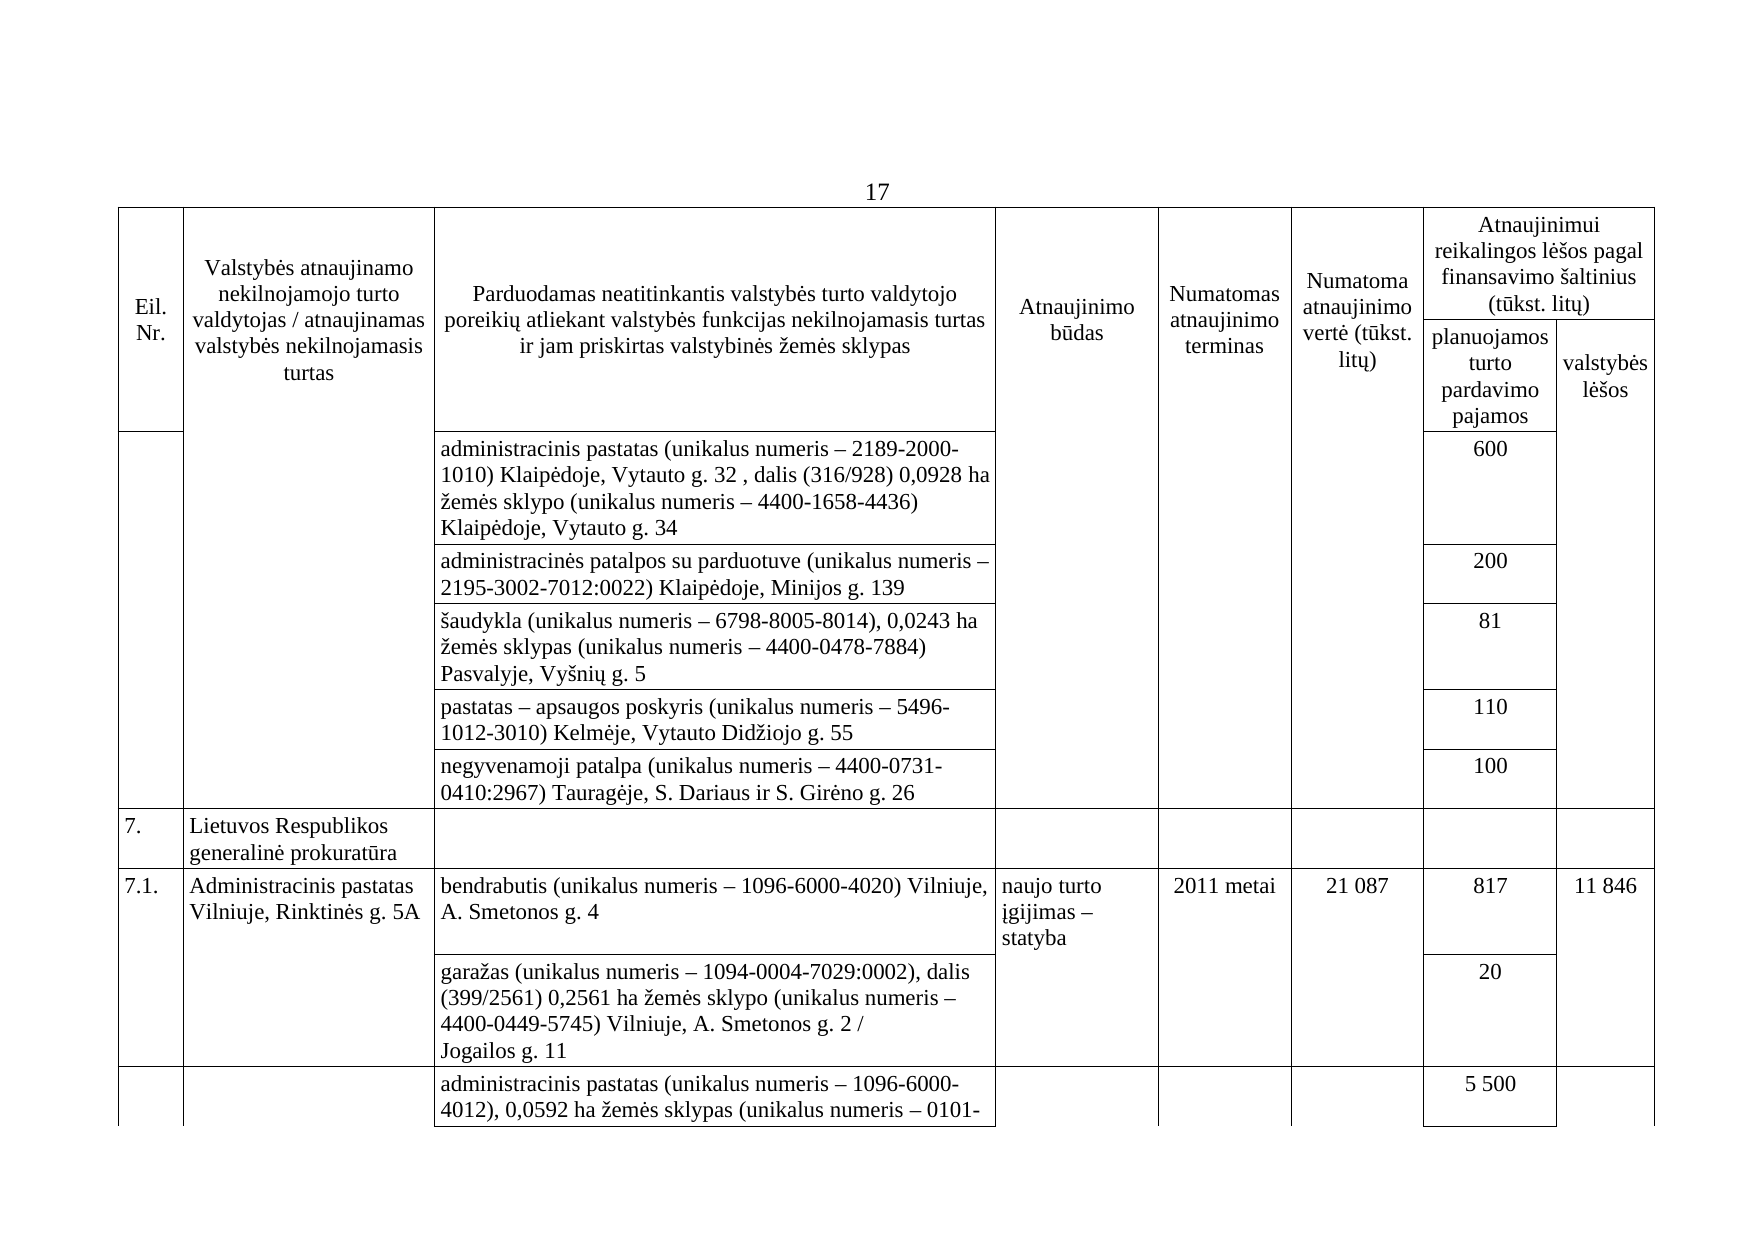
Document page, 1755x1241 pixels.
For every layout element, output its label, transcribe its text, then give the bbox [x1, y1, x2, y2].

table_cell [1292, 689, 1423, 749]
table_cell šaudykla (unikalus numeris – 6798-8005-8014), 0,0243 ha žemės sklypas (unikalus numeris – 4400-0478-7884) Pasvalyje, Vyšnių g. 5 [435, 604, 995, 689]
table_cell [119, 544, 183, 603]
table_cell [996, 689, 1158, 749]
table_cell [119, 603, 183, 689]
table_cell [1159, 689, 1291, 749]
table_cell administracinis pastatas (unikalus numeris – 1096-6000-4012), 0,0592 ha žemės sklypas (unikalus numeris – 0101- [435, 1067, 995, 1126]
table_cell garažas (unikalus numeris – 1094-0004-7029:0002), dalis (399/2561) 0,2561 ha žemės sklypo (unikalus numeris – 4400-0449-5745) Vilniuje, A. Smetonos g. 2 / Jogailos g. 11 [435, 955, 995, 1066]
table_cell [119, 749, 183, 808]
table_cell [1159, 431, 1291, 543]
table_cell 600 [1424, 432, 1556, 543]
table_cell [1557, 544, 1654, 603]
table_cell [1159, 544, 1291, 603]
table_cell 2011 metai [1159, 869, 1291, 954]
table_cell [184, 1067, 434, 1126]
table_cell 21 087 [1292, 869, 1423, 954]
table_cell [1292, 954, 1423, 1066]
table_cell [119, 1067, 183, 1126]
table_cell [1292, 603, 1423, 689]
table_cell [1292, 749, 1423, 808]
table_cell [996, 809, 1158, 868]
table_cell [1557, 431, 1654, 543]
table_cell 7.1. [119, 869, 183, 954]
table_cell administracinės patalpos su parduotuve (unikalus numeris – 2195-3002-7012:0022) Klaipėdoje, Minijos g. 139 [435, 545, 995, 603]
table_cell [1159, 809, 1291, 868]
table_header Atnaujinimo būdas [996, 208, 1158, 431]
table_cell pastatas – apsaugos poskyris (unikalus numeris – 5496-1012-3010) Kelmėje, Vytauto Didžiojo g. 55 [435, 690, 995, 749]
table_cell bendrabutis (unikalus numeris – 1096-6000-4020) Vilniuje, A. Smetonos g. 4 [435, 869, 995, 954]
table_cell [1159, 1067, 1291, 1126]
table_cell [996, 603, 1158, 689]
table_cell [119, 432, 183, 543]
table_cell [996, 544, 1158, 603]
table_cell planuojamos turto pardavimo pajamos [1424, 320, 1556, 431]
table_cell [184, 603, 434, 689]
table_cell 817 [1424, 869, 1556, 954]
table_cell [1557, 809, 1654, 868]
table_cell 100 [1424, 750, 1556, 808]
table_cell naujo turto įgijimas – statyba [996, 869, 1158, 954]
table_cell [1557, 1067, 1654, 1126]
table_cell 200 [1424, 545, 1556, 603]
table_cell 20 [1424, 955, 1556, 1066]
table_cell [996, 431, 1158, 543]
table_header Eil. Nr. [119, 208, 183, 431]
table_cell Administracinis pastatas Vilniuje, Rinktinės g. 5A [184, 869, 434, 954]
table_cell [184, 749, 434, 808]
table_cell [1292, 809, 1423, 868]
table_cell [1292, 1067, 1423, 1126]
table_cell 7. [119, 809, 183, 868]
table_cell [184, 431, 434, 543]
table_cell [184, 954, 434, 1066]
table_header Numatomas atnaujinimo terminas [1159, 208, 1291, 431]
table_cell 11 846 [1557, 869, 1654, 954]
table_cell [119, 954, 183, 1066]
table_cell [996, 954, 1158, 1066]
table_cell [1557, 749, 1654, 808]
table_cell [1557, 689, 1654, 749]
table_header Atnaujinimui reikalingos lėšos pagal finansavimo šaltinius (tūkst. litų) [1424, 208, 1654, 319]
table_cell negyvenamoji patalpa (unikalus numeris – 4400-0731-0410:2967) Tauragėje, S. Dariaus ir S. Girėno g. 26 [435, 750, 995, 808]
table_cell 110 [1424, 690, 1556, 749]
table_cell administracinis pastatas (unikalus numeris – 2189-2000-1010) Klaipėdoje, Vytauto g. 32 , dalis (316/928) 0,0928 ha žemės sklypo (unikalus numeris – 4400-1658-4436) Klaipėdoje, Vytauto g. 34 [435, 432, 995, 543]
table_cell [184, 689, 434, 749]
table_cell 81 [1424, 604, 1556, 689]
table_cell [996, 1067, 1158, 1126]
table_cell [1557, 603, 1654, 689]
table_cell [996, 749, 1158, 808]
table_cell [1159, 954, 1291, 1066]
table_cell [1159, 603, 1291, 689]
table_cell [184, 544, 434, 603]
table_header Numatoma atnaujinimo vertė (tūkst. litų) [1292, 208, 1423, 431]
table_cell [1292, 431, 1423, 543]
table_cell [1159, 749, 1291, 808]
table_cell [1424, 809, 1556, 868]
table_cell 5 500 [1424, 1067, 1556, 1126]
table_cell [435, 809, 995, 868]
table_cell [1292, 544, 1423, 603]
table_cell [119, 689, 183, 749]
table_cell Lietuvos Respublikos generalinė prokuratūra [184, 809, 434, 868]
table_cell valstybės lėšos [1557, 320, 1654, 431]
table_header Valstybės atnaujinamo nekilnojamojo turto valdytojas / atnaujinamas valstybės nekilnojamasis turtas [184, 208, 434, 431]
table_header Parduodamas neatitinkantis valstybės turto valdytojo poreikių atliekant valstybės funkcijas nekilnojamasis turtas ir jam priskirtas valstybinės žemės sklypas [435, 208, 995, 431]
table_cell [1557, 954, 1654, 1066]
